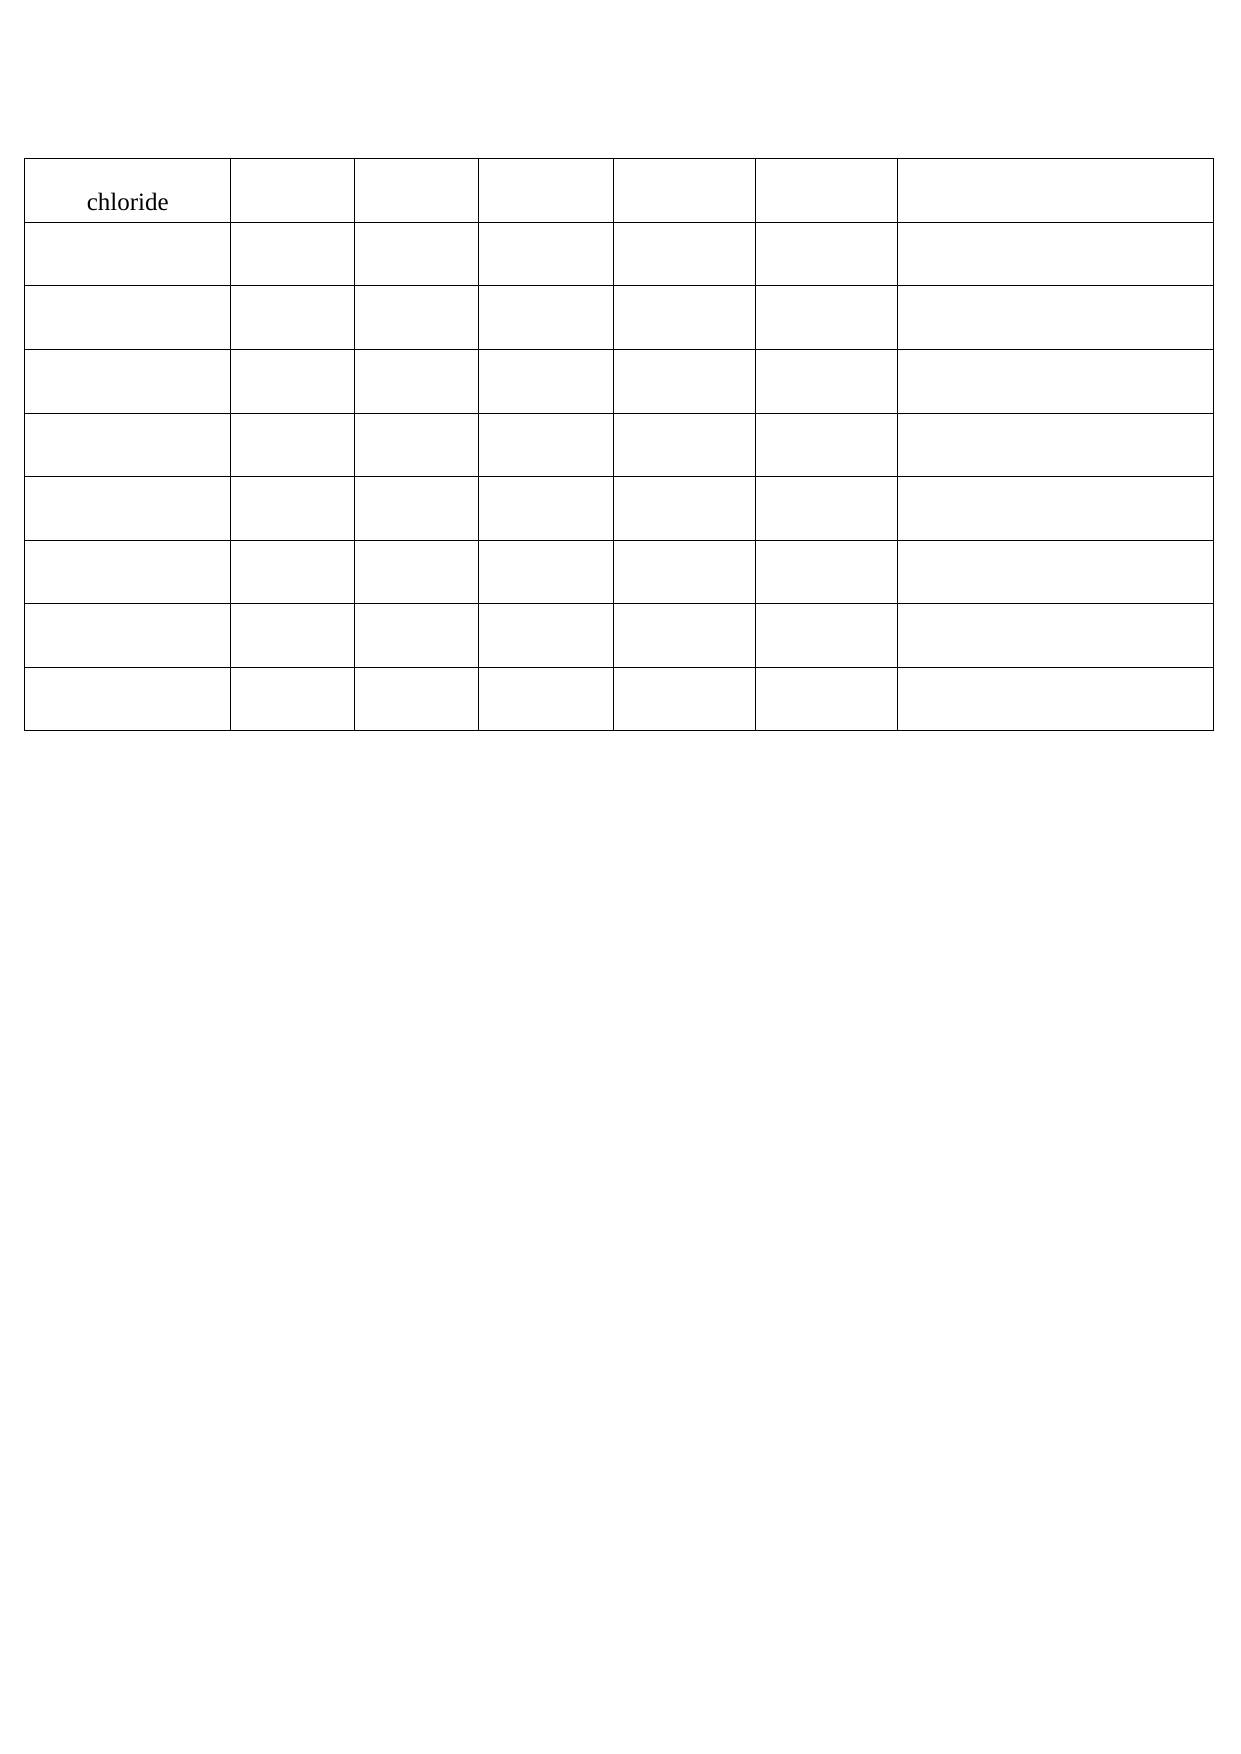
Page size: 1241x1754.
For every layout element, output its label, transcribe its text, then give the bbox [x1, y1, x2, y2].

table_cell － [355, 159, 478, 222]
table_cell [25, 541, 230, 603]
table_cell [355, 668, 478, 730]
table_cell [614, 477, 755, 539]
table_cell [25, 414, 230, 476]
table_cell [756, 541, 897, 603]
table_cell [614, 223, 755, 285]
table_cell [614, 414, 755, 476]
table_cell [355, 477, 478, 539]
table_cell [614, 541, 755, 603]
table_cell chloride [25, 159, 230, 222]
table_cell [756, 286, 897, 349]
table_cell [898, 223, 1213, 285]
table_cell [898, 159, 1213, 222]
table_cell [25, 223, 230, 285]
table_cell [231, 350, 354, 412]
table_cell [898, 286, 1213, 349]
table_cell [898, 668, 1213, 730]
table_cell [756, 604, 897, 667]
table_cell [25, 477, 230, 539]
table_cell [479, 414, 613, 476]
table_cell [355, 541, 478, 603]
table_cell － [479, 159, 613, 222]
table_cell [756, 223, 897, 285]
table_cell [756, 414, 897, 476]
table_cell [479, 604, 613, 667]
table_cell [614, 350, 755, 412]
table_cell [25, 350, 230, 412]
table_cell [614, 159, 755, 222]
table_cell [479, 223, 613, 285]
table_cell [756, 159, 897, 222]
table_cell [898, 604, 1213, 667]
table_cell [898, 350, 1213, 412]
table_cell [231, 286, 354, 349]
table_cell [614, 668, 755, 730]
table_cell [898, 477, 1213, 539]
table_cell [355, 286, 478, 349]
table_cell [25, 286, 230, 349]
table_cell [355, 350, 478, 412]
table_cell [355, 604, 478, 667]
table_cell [756, 477, 897, 539]
table_cell [756, 350, 897, 412]
table_cell [479, 477, 613, 539]
table_cell [355, 223, 478, 285]
table_cell [25, 668, 230, 730]
table_cell [231, 223, 354, 285]
table_cell [231, 477, 354, 539]
table_cell [25, 604, 230, 667]
table_cell [231, 414, 354, 476]
table_cell [756, 668, 897, 730]
table_cell [614, 604, 755, 667]
table_cell [898, 414, 1213, 476]
table_cell [479, 286, 613, 349]
table_cell [479, 350, 613, 412]
table_cell [355, 414, 478, 476]
table_cell [231, 604, 354, 667]
table_cell [479, 541, 613, 603]
table_cell [231, 668, 354, 730]
table_cell [898, 541, 1213, 603]
table_cell [231, 159, 354, 222]
table_cell [479, 668, 613, 730]
table_cell [614, 286, 755, 349]
table_cell [231, 541, 354, 603]
